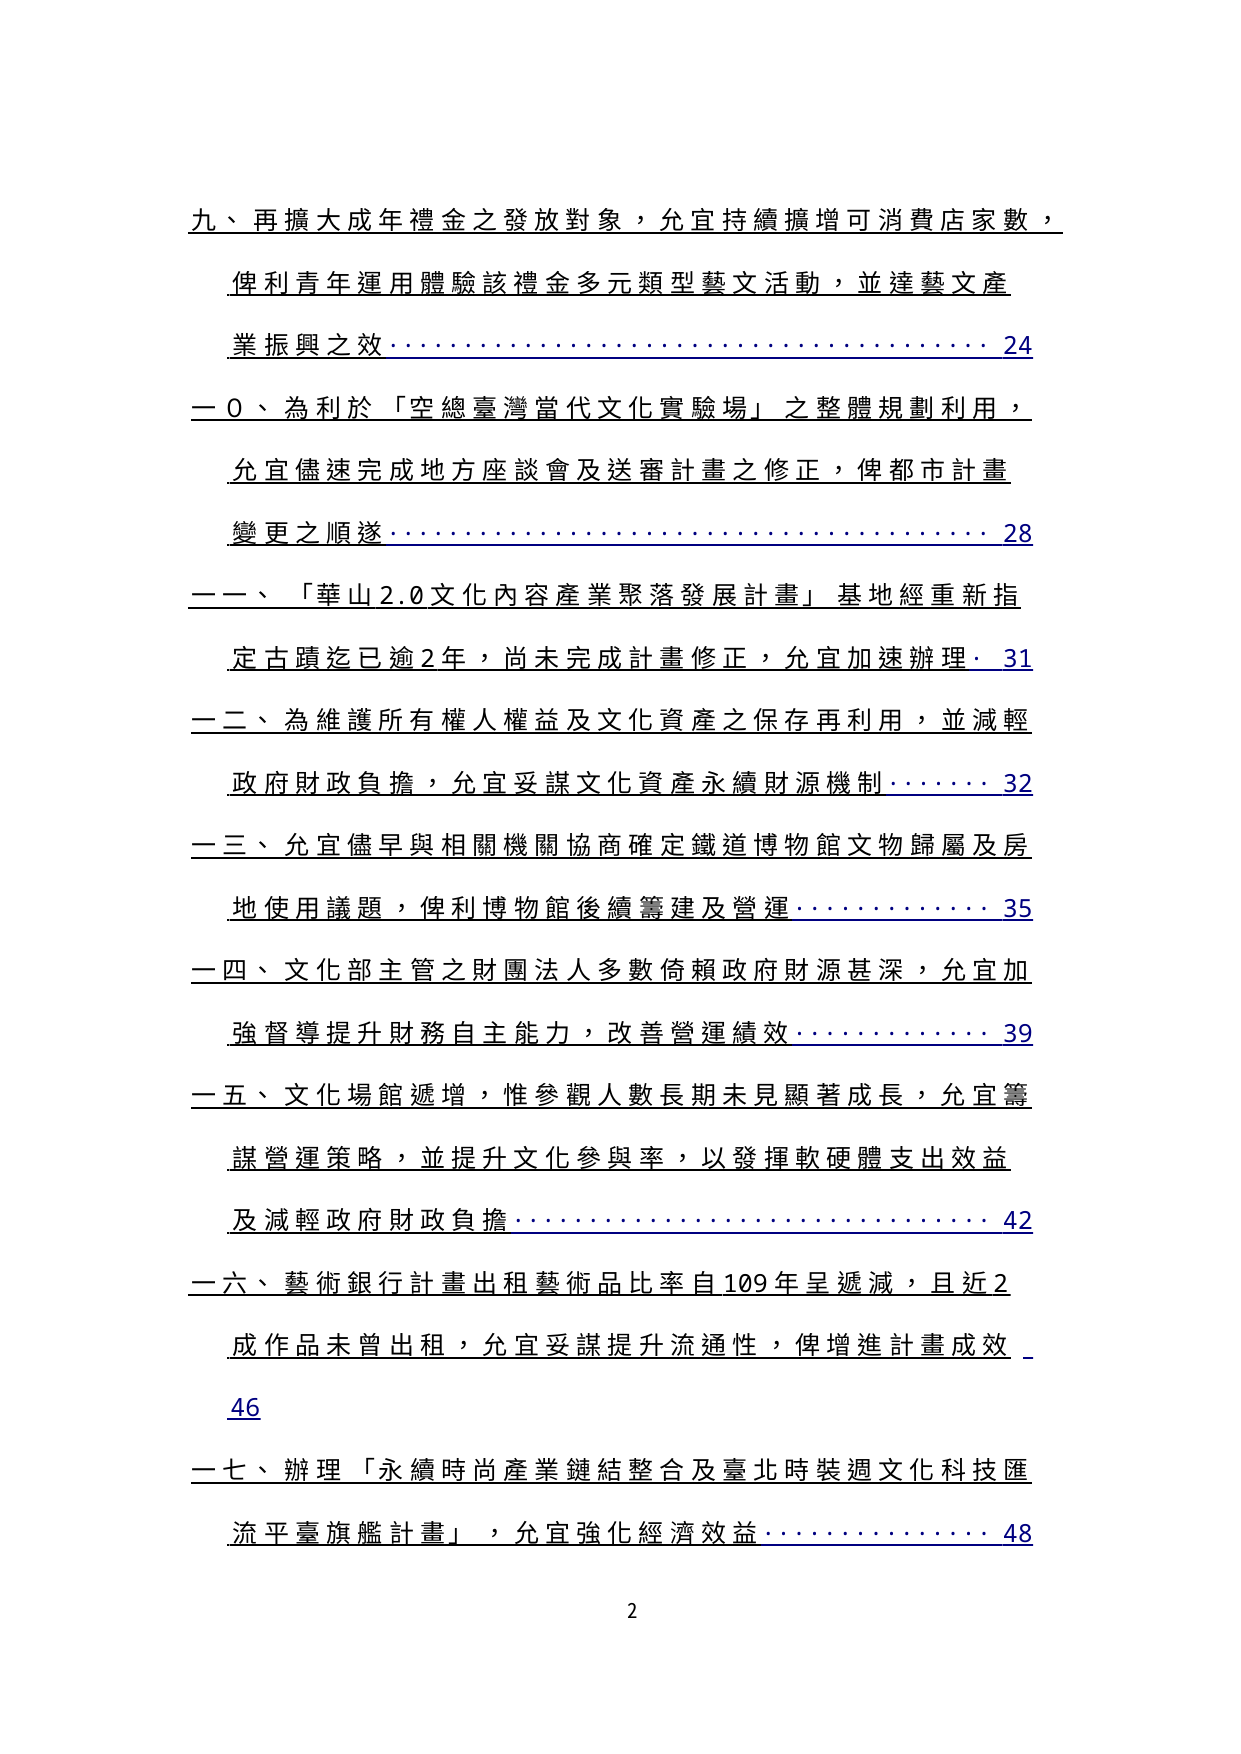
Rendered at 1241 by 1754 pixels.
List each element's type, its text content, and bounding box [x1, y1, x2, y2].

text 一二、為維護所有權人權益及文化資產之保存再利用，並減輕政府財政負擔，允宜妥謀文化資產永續財源機制 32 [179, 677, 1033, 802]
text 一三、允宜儘早與相關機關協商確定鐵道博物館文物歸屬及房地使用議題，俾利博物館後續籌建及營運 35 [179, 802, 1033, 927]
text 一五、文化場館遞增，惟參觀人數長期未見顯著成長，允宜籌謀營運策略，並提升文化參與率，以發揮軟硬體支出效益及減輕政府財政負擔 42 [179, 1052, 1033, 1240]
text 一六、藝術銀行計畫出租藝術品比率自109年呈遞減，且近2成作品未曾出租，允宜妥謀提升流通性，俾增進計畫成效 46 [179, 1240, 1033, 1427]
text 九、再擴大成年禮金之發放對象，允宜持續擴增可消費店家數，俾利青年運用體驗該禮金多元類型藝文活動，並達藝文產業振興之效 24 [179, 177, 1033, 365]
text 一七、辦理「永續時尚產業鏈結整合及臺北時裝週文化科技匯流平臺旗艦計畫」，允宜強化經濟效益 48 [179, 1427, 1033, 1552]
text 一四、文化部主管之財團法人多數倚賴政府財源甚深，允宜加強督導提升財務自主能力，改善營運績效 39 [179, 927, 1033, 1052]
text 一一、「華山2.0文化內容產業聚落發展計畫」基地經重新指定古蹟迄已逾2年，尚未完成計畫修正，允宜加速辦理 31 [179, 552, 1033, 677]
text 一０、為利於「空總臺灣當代文化實驗場」之整體規劃利用，允宜儘速完成地方座談會及送審計畫之修正，俾都市計畫變更之順遂 28 [179, 365, 1033, 552]
